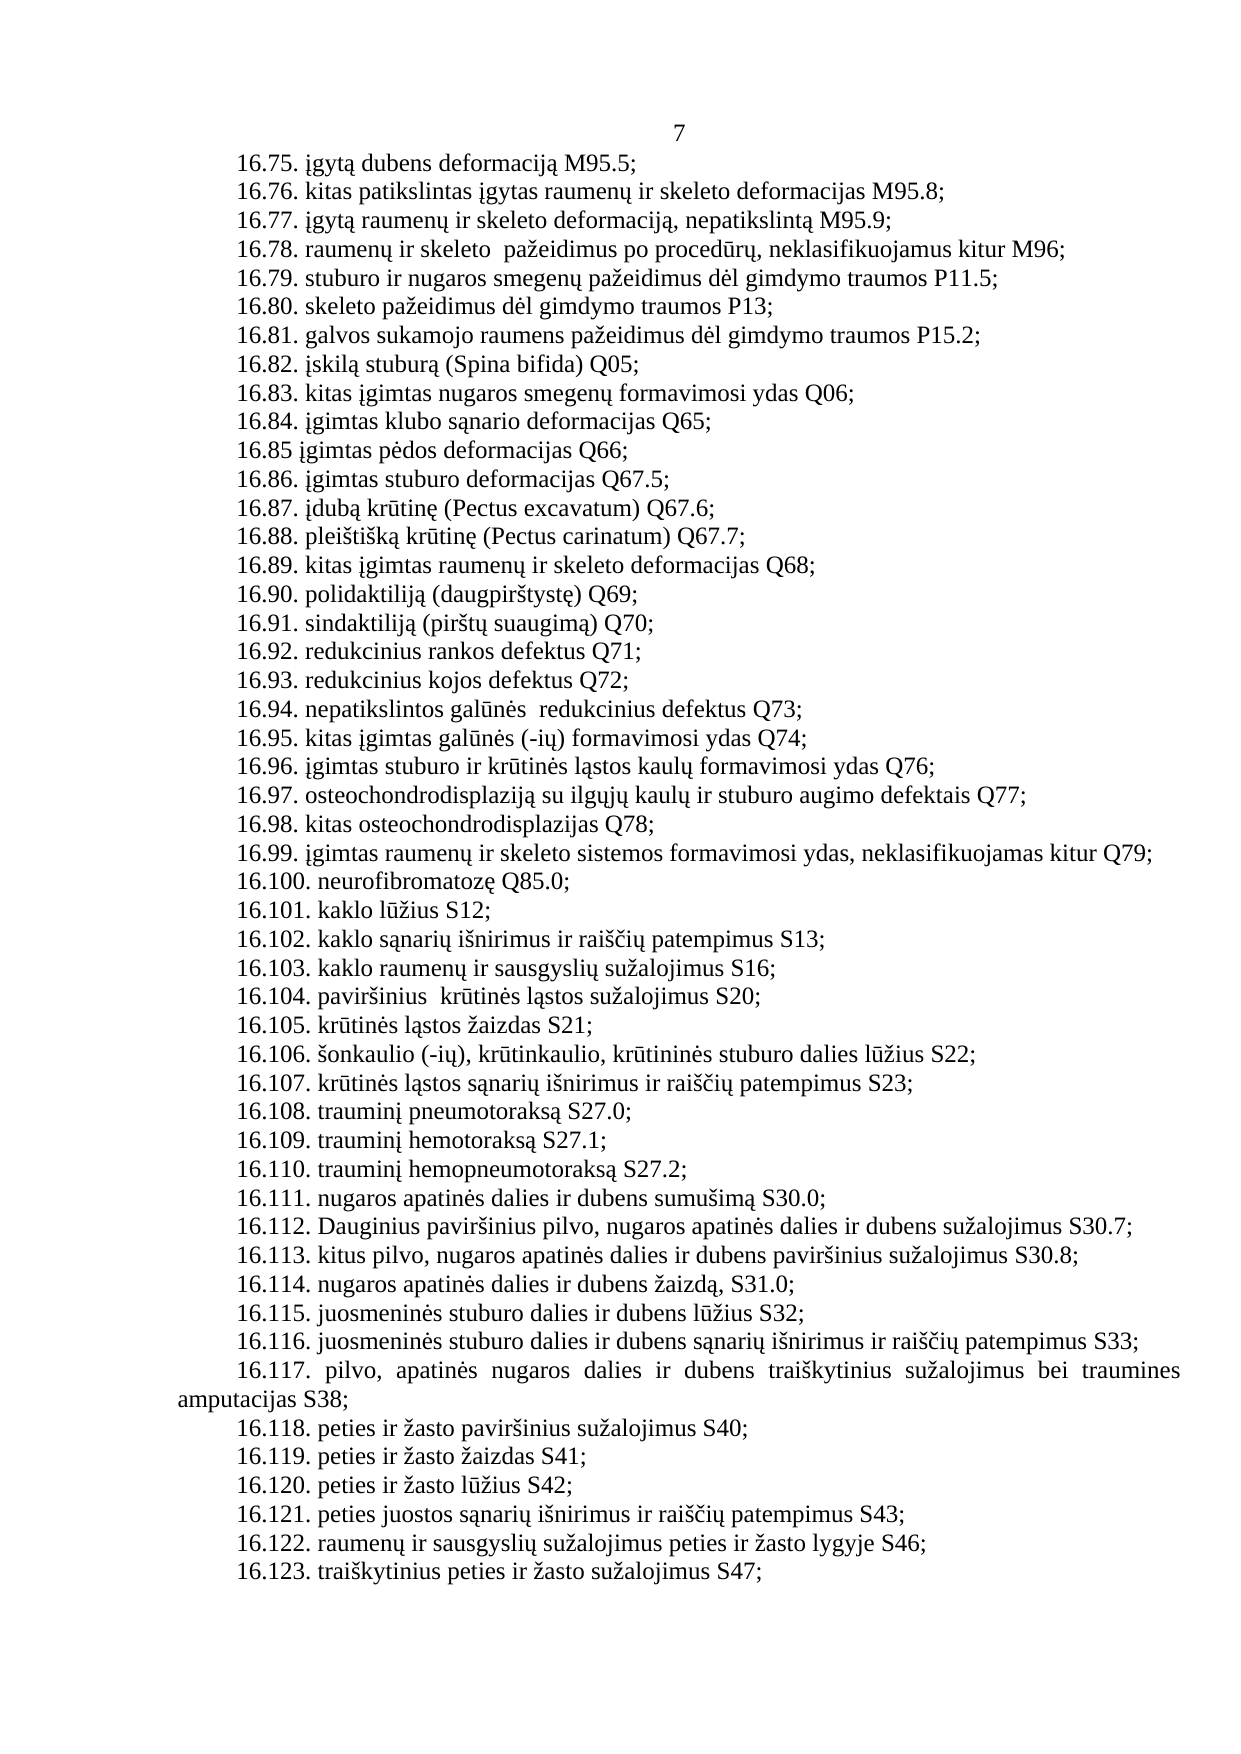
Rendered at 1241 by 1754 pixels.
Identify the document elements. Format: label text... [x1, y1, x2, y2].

text 16.80. skeleto pažeidimus dėl gimdymo traumos P13; [177, 291, 1181, 320]
text 16.94. nepatikslintos galūnės redukcinius defektus Q73; [177, 694, 1181, 723]
text 16.114. nugaros apatinės dalies ir dubens žaizdą, S31.0; [177, 1269, 1181, 1298]
text 16.96. įgimtas stuburo ir krūtinės ląstos kaulų formavimosi ydas Q76; [177, 751, 1181, 780]
text 16.113. kitus pilvo, nugaros apatinės dalies ir dubens paviršinius sužalojimus S30.8; [177, 1240, 1181, 1269]
text 16.91. sindaktiliją (pirštų suaugimą) Q70; [177, 608, 1181, 636]
text 16.100. neurofibromatozę Q85.0; [177, 866, 1181, 895]
text 16.76. kitas patikslintas įgytas raumenų ir skeleto deformacijas M95.8; [177, 176, 1181, 205]
text 16.77. įgytą raumenų ir skeleto deformaciją, nepatikslintą M95.9; [177, 205, 1181, 234]
text 16.98. kitas osteochondrodisplazijas Q78; [177, 809, 1181, 838]
text 16.117. pilvo, apatinės nugaros dalies ir dubens traiškytinius sužalojimus bei traumines amputacijas S38; [177, 1355, 1181, 1413]
text 16.112. Dauginius paviršinius pilvo, nugaros apatinės dalies ir dubens sužalojimus S30.7; [177, 1211, 1181, 1240]
text 16.121. peties juostos sąnarių išnirimus ir raiščių patempimus S43; [177, 1499, 1181, 1528]
text 16.119. peties ir žasto žaizdas S41; [177, 1441, 1181, 1470]
text 16.92. redukcinius rankos defektus Q71; [177, 636, 1181, 665]
text 16.101. kaklo lūžius S12; [177, 895, 1181, 924]
text 16.115. juosmeninės stuburo dalies ir dubens lūžius S32; [177, 1298, 1181, 1326]
text 16.86. įgimtas stuburo deformacijas Q67.5; [177, 464, 1181, 493]
text 16.93. redukcinius kojos defektus Q72; [177, 665, 1181, 694]
text 16.99. įgimtas raumenų ir skeleto sistemos formavimosi ydas, neklasifikuojamas kitur Q79; [177, 838, 1181, 866]
text 16.88. pleištišką krūtinę (Pectus carinatum) Q67.7; [177, 521, 1181, 550]
text 16.102. kaklo sąnarių išnirimus ir raiščių patempimus S13; [177, 924, 1181, 953]
text 16.97. osteochondrodisplaziją su ilgųjų kaulų ir stuburo augimo defektais Q77; [177, 780, 1181, 809]
text 16.85 įgimtas pėdos deformacijas Q66; [177, 435, 1181, 464]
text 16.95. kitas įgimtas galūnės (-ių) formavimosi ydas Q74; [177, 723, 1181, 751]
text 16.103. kaklo raumenų ir sausgyslių sužalojimus S16; [177, 953, 1181, 981]
text 16.116. juosmeninės stuburo dalies ir dubens sąnarių išnirimus ir raiščių patempimus S33; [177, 1326, 1181, 1355]
text 16.110. trauminį hemopneumotoraksą S27.2; [177, 1154, 1181, 1183]
text 16.122. raumenų ir sausgyslių sužalojimus peties ir žasto lygyje S46; [177, 1528, 1181, 1556]
text 16.111. nugaros apatinės dalies ir dubens sumušimą S30.0; [177, 1183, 1181, 1211]
text 16.104. paviršinius krūtinės ląstos sužalojimus S20; [177, 981, 1181, 1010]
text 16.84. įgimtas klubo sąnario deformacijas Q65; [177, 406, 1181, 435]
text 16.78. raumenų ir skeleto pažeidimus po procedūrų, neklasifikuojamus kitur M96; [177, 234, 1181, 263]
text 16.90. polidaktiliją (daugpirštystę) Q69; [177, 579, 1181, 608]
text 16.120. peties ir žasto lūžius S42; [177, 1470, 1181, 1499]
text 16.118. peties ir žasto paviršinius sužalojimus S40; [177, 1413, 1181, 1441]
text 16.83. kitas įgimtas nugaros smegenų formavimosi ydas Q06; [177, 378, 1181, 406]
text 16.79. stuburo ir nugaros smegenų pažeidimus dėl gimdymo traumos P11.5; [177, 263, 1181, 291]
text 16.82. įskilą stuburą (Spina bifida) Q05; [177, 349, 1181, 378]
text 16.123. traiškytinius peties ir žasto sužalojimus S47; [177, 1556, 1181, 1585]
text 16.109. trauminį hemotoraksą S27.1; [177, 1125, 1181, 1154]
text 16.105. krūtinės ląstos žaizdas S21; [177, 1010, 1181, 1039]
text 16.75. įgytą dubens deformaciją M95.5; [177, 148, 1181, 176]
text 16.87. įdubą krūtinę (Pectus excavatum) Q67.6; [177, 493, 1181, 521]
text 16.106. šonkaulio (-ių), krūtinkaulio, krūtininės stuburo dalies lūžius S22; [177, 1039, 1181, 1068]
text 16.107. krūtinės ląstos sąnarių išnirimus ir raiščių patempimus S23; [177, 1068, 1181, 1096]
text 16.81. galvos sukamojo raumens pažeidimus dėl gimdymo traumos P15.2; [177, 320, 1181, 349]
text 16.89. kitas įgimtas raumenų ir skeleto deformacijas Q68; [177, 550, 1181, 579]
text 16.108. trauminį pneumotoraksą S27.0; [177, 1096, 1181, 1125]
